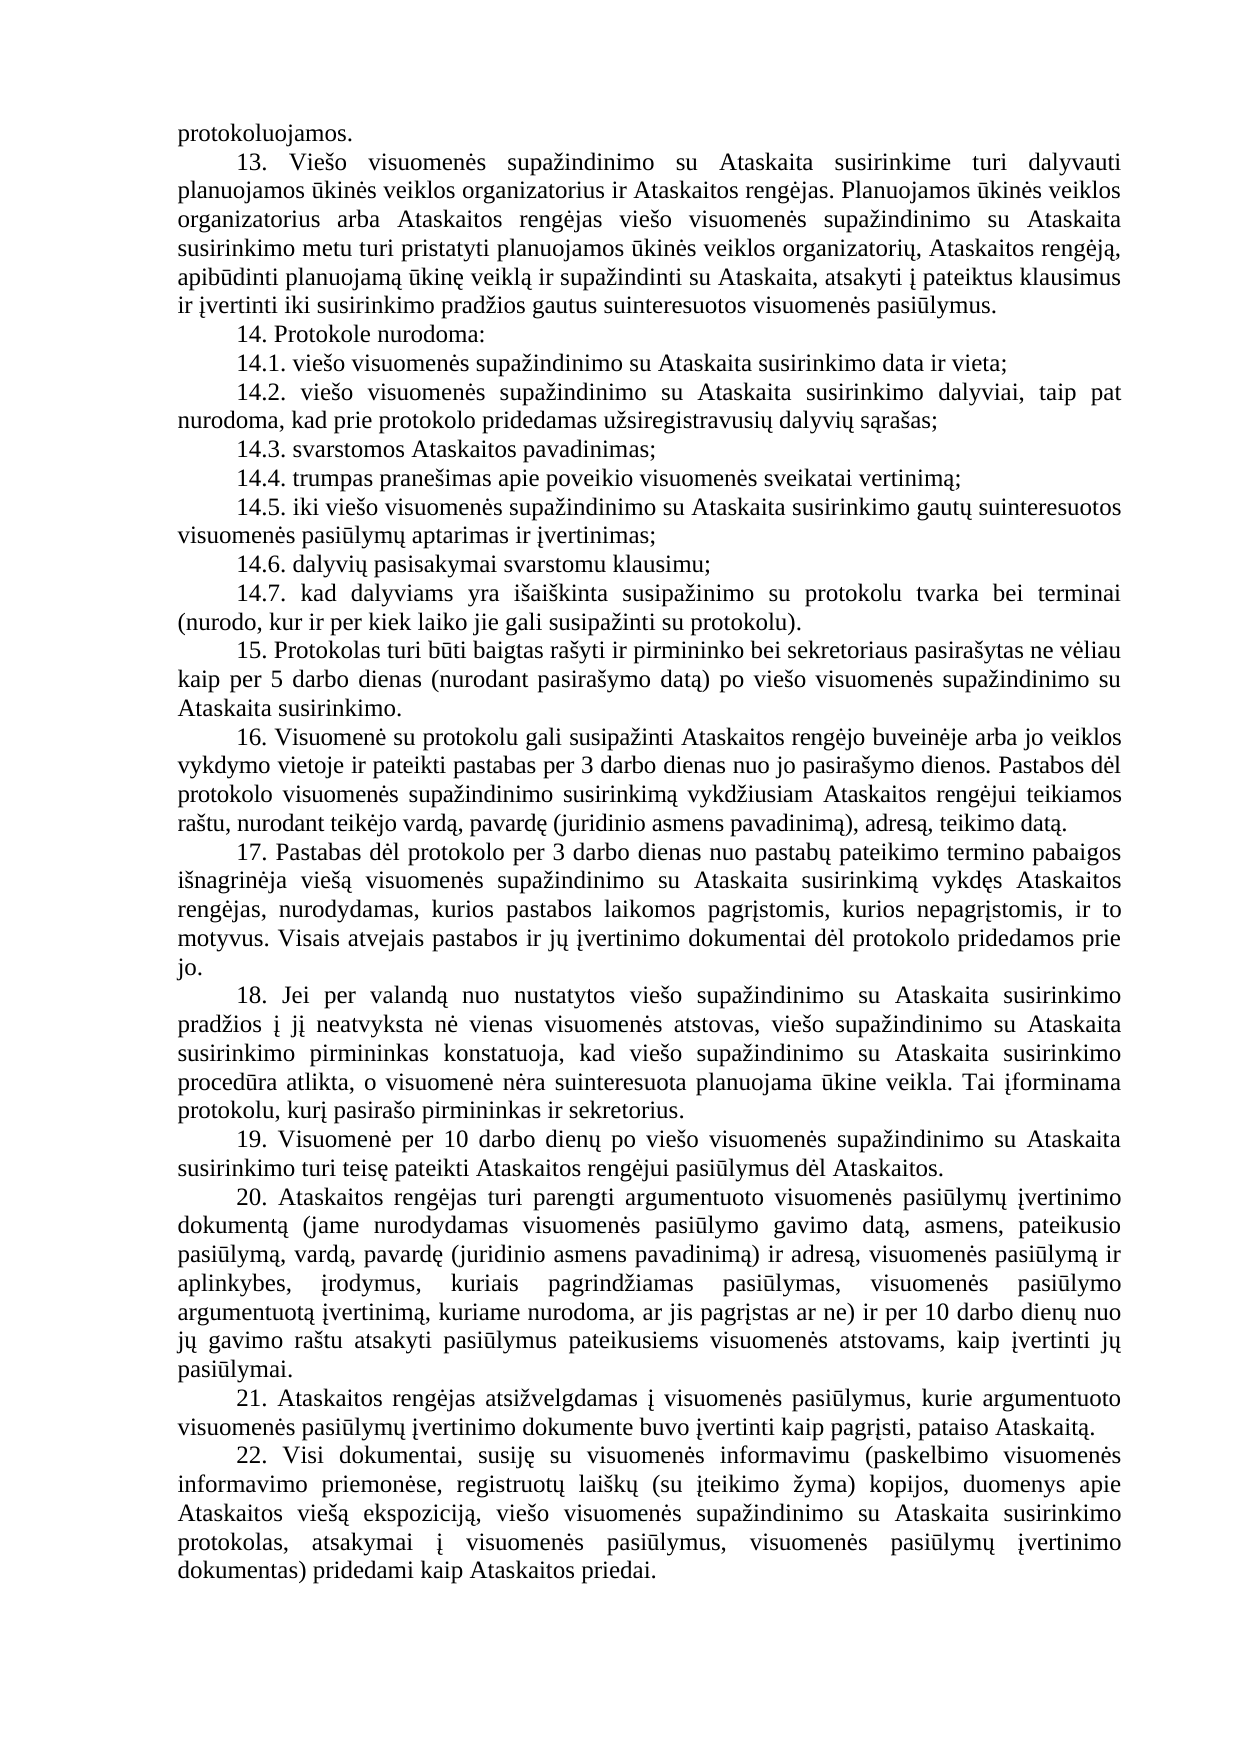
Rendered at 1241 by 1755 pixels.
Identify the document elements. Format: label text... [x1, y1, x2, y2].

text 22. Visi dokumentai, susiję su visuomenės informavimu (paskelbimo visuomenės informavimo priemonėse, registruotų laiškų (su įteikimo žyma) kopijos, duomenys apie Ataskaitos viešą ekspoziciją, viešo visuomenės supažindinimo su Ataskaita susirinkimo protokolas, atsakymai į visuomenės pasiūlymus, visuomenės pasiūlymų įvertinimo dokumentas) pridedami kaip Ataskaitos priedai. [177, 1441, 1122, 1584]
text 14.4. trumpas pranešimas apie poveikio visuomenės sveikatai vertinimą; [177, 463, 1122, 492]
text 19. Visuomenė per 10 darbo dienų po viešo visuomenės supažindinimo su Ataskaita susirinkimo turi teisę pateikti Ataskaitos rengėjui pasiūlymus dėl Ataskaitos. [177, 1124, 1122, 1182]
text 14.1. viešo visuomenės supažindinimo su Ataskaita susirinkimo data ir vieta; [177, 348, 1122, 377]
text 14.7. kad dalyviams yra išaiškinta susipažinimo su protokolu tvarka bei terminai (nurodo, kur ir per kiek laiko jie gali susipažinti su protokolu). [177, 578, 1122, 636]
text 17. Pastabas dėl protokolo per 3 darbo dienas nuo pastabų pateikimo termino pabaigos išnagrinėja viešą visuomenės supažindinimo su Ataskaita susirinkimą vykdęs Ataskaitos rengėjas, nurodydamas, kurios pastabos laikomos pagrįstomis, kurios nepagrįstomis, ir to motyvus. Visais atvejais pastabos ir jų įvertinimo dokumentai dėl protokolo pridedamos prie jo. [177, 837, 1122, 981]
text 14. Protokole nurodoma: [177, 319, 1122, 348]
text 14.3. svarstomos Ataskaitos pavadinimas; [177, 434, 1122, 463]
text 16. Visuomenė su protokolu gali susipažinti Ataskaitos rengėjo buveinėje arba jo veiklos vykdymo vietoje ir pateikti pastabas per 3 darbo dienas nuo jo pasirašymo dienos. Pastabos dėl protokolo visuomenės supažindinimo susirinkimą vykdžiusiam Ataskaitos rengėjui teikiamos raštu, nurodant teikėjo vardą, pavardę (juridinio asmens pavadinimą), adresą, teikimo datą. [177, 722, 1122, 837]
text 14.6. dalyvių pasisakymai svarstomu klausimu; [177, 549, 1122, 578]
text 18. Jei per valandą nuo nustatytos viešo supažindinimo su Ataskaita susirinkimo pradžios į jį neatvyksta nė vienas visuomenės atstovas, viešo supažindinimo su Ataskaita susirinkimo pirmininkas konstatuoja, kad viešo supažindinimo su Ataskaita susirinkimo procedūra atlikta, o visuomenė nėra suinteresuota planuojama ūkine veikla. Tai įforminama protokolu, kurį pasirašo pirmininkas ir sekretorius. [177, 981, 1122, 1124]
text protokoluojamos. [177, 118, 1122, 147]
text 13. Viešo visuomenės supažindinimo su Ataskaita susirinkime turi dalyvauti planuojamos ūkinės veiklos organizatorius ir Ataskaitos rengėjas. Planuojamos ūkinės veiklos organizatorius arba Ataskaitos rengėjas viešo visuomenės supažindinimo su Ataskaita susirinkimo metu turi pristatyti planuojamos ūkinės veiklos organizatorių, Ataskaitos rengėją, apibūdinti planuojamą ūkinę veiklą ir supažindinti su Ataskaita, atsakyti į pateiktus klausimus ir įvertinti iki susirinkimo pradžios gautus suinteresuotos visuomenės pasiūlymus. [177, 147, 1122, 319]
text 21. Ataskaitos rengėjas atsižvelgdamas į visuomenės pasiūlymus, kurie argumentuoto visuomenės pasiūlymų įvertinimo dokumente buvo įvertinti kaip pagrįsti, pataiso Ataskaitą. [177, 1383, 1122, 1441]
text 20. Ataskaitos rengėjas turi parengti argumentuoto visuomenės pasiūlymų įvertinimo dokumentą (jame nurodydamas visuomenės pasiūlymo gavimo datą, asmens, pateikusio pasiūlymą, vardą, pavardę (juridinio asmens pavadinimą) ir adresą, visuomenės pasiūlymą ir aplinkybes, įrodymus, kuriais pagrindžiamas pasiūlymas, visuomenės pasiūlymo argumentuotą įvertinimą, kuriame nurodoma, ar jis pagrįstas ar ne) ir per 10 darbo dienų nuo jų gavimo raštu atsakyti pasiūlymus pateikusiems visuomenės atstovams, kaip įvertinti jų pasiūlymai. [177, 1182, 1122, 1383]
text 14.2. viešo visuomenės supažindinimo su Ataskaita susirinkimo dalyviai, taip pat nurodoma, kad prie protokolo pridedamas užsiregistravusių dalyvių sąrašas; [177, 377, 1122, 434]
text 14.5. iki viešo visuomenės supažindinimo su Ataskaita susirinkimo gautų suinteresuotos visuomenės pasiūlymų aptarimas ir įvertinimas; [177, 492, 1122, 549]
text 15. Protokolas turi būti baigtas rašyti ir pirmininko bei sekretoriaus pasirašytas ne vėliau kaip per 5 darbo dienas (nurodant pasirašymo datą) po viešo visuomenės supažindinimo su Ataskaita susirinkimo. [177, 636, 1122, 722]
